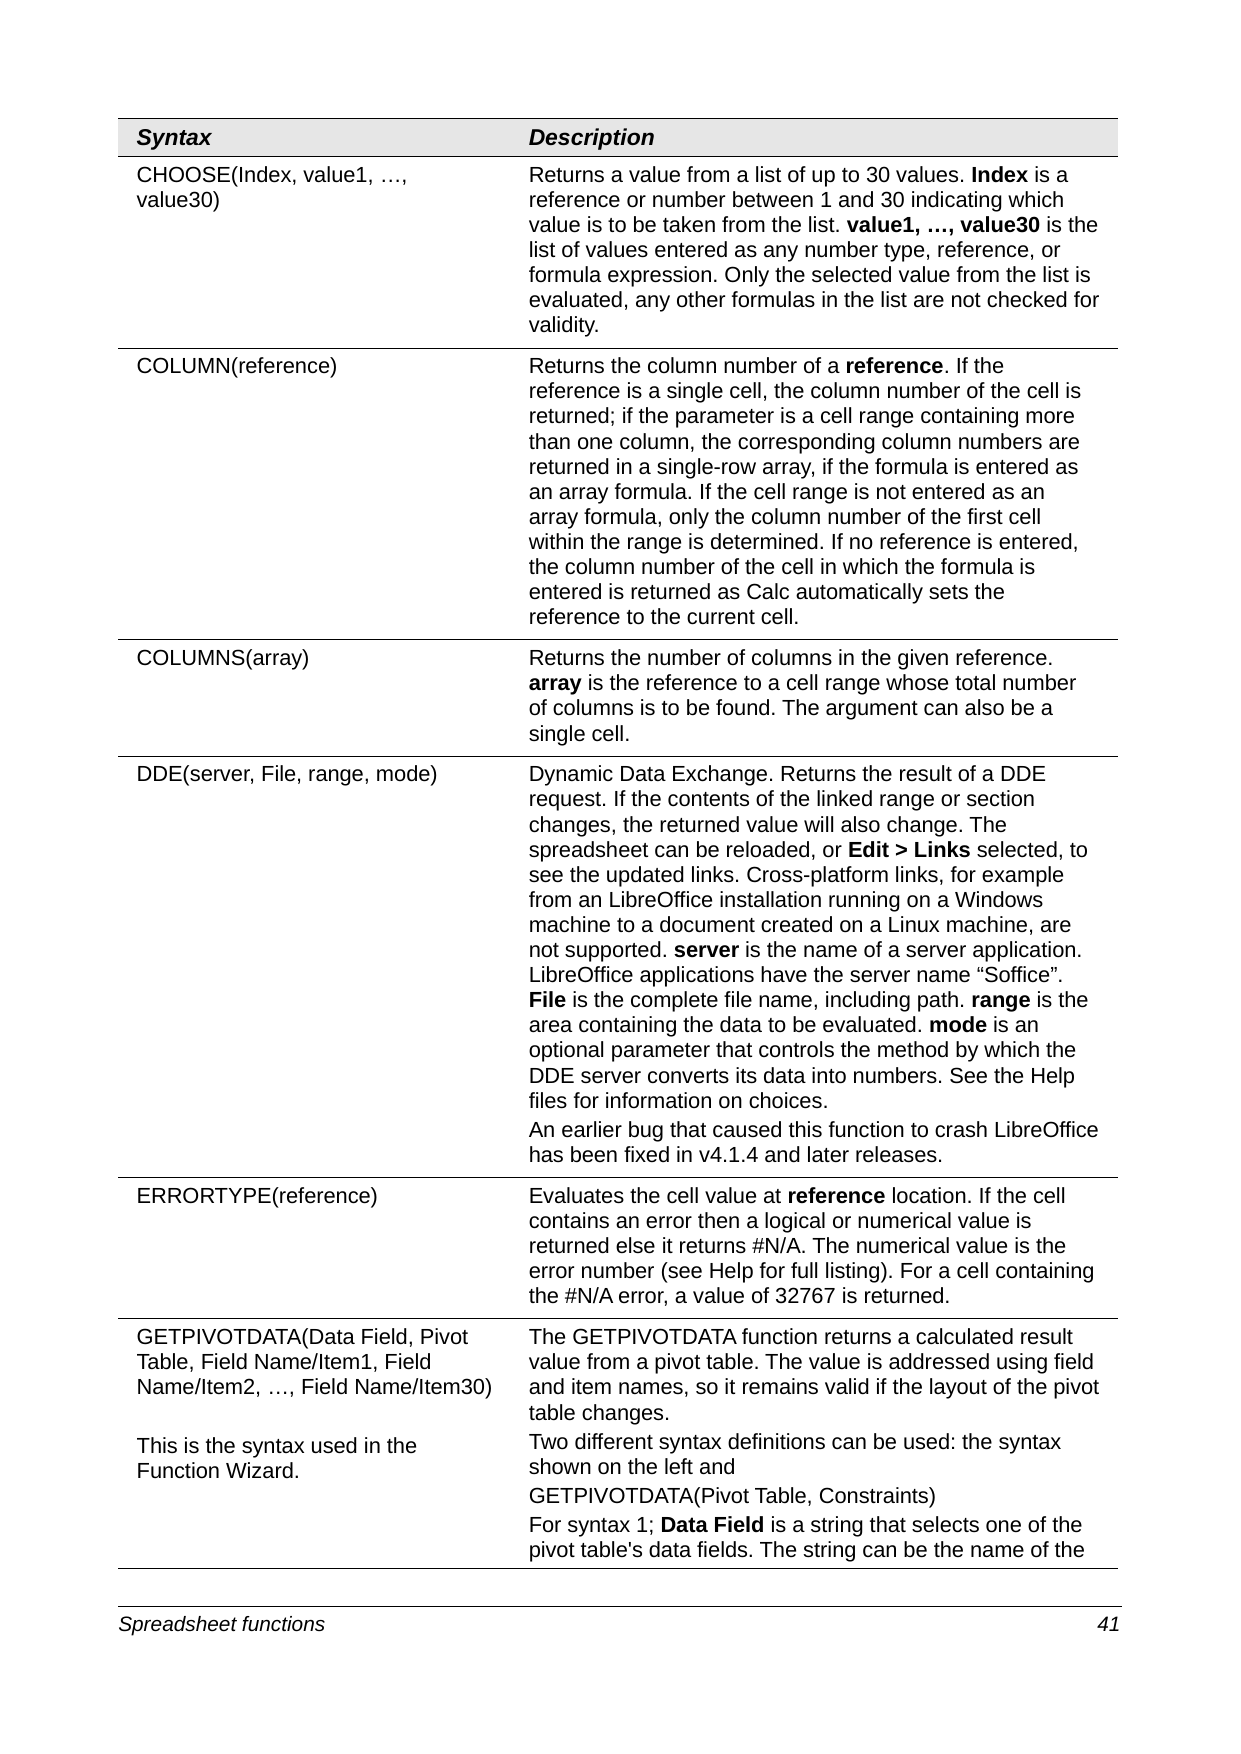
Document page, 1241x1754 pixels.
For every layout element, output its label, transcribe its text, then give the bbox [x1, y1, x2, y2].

table_cell Evaluates the cell value at reference location. If the cell contains an error then a logical or numerical value is returned else it returns #N/A. The numerical value is the error number (see Help for full listing). For a cell containing the #N/A error, a value of 32767 is returned. [510, 1178, 1118, 1318]
table_cell Returns the number of columns in the given reference. array is the reference to a cell range whose total number of columns is to be found. The argument can also be a single cell. [510, 640, 1118, 756]
table_cell The GETPIVOTDATA function returns a calculated result value from a pivot table. The value is addressed using field and item names, so it remains valid if the layout of the pivot table changes. Two different syntax definitions can be used: the syntax shown on the left and GETPIVOTDATA(Pivot Table, Constraints) For syntax 1; Data Field is a string that selects one of the pivot table's data fields. The string can be the name of the [510, 1319, 1118, 1568]
table_header Description [510, 119, 1118, 156]
table_cell COLUMN(reference) [118, 349, 510, 639]
table_cell ERRORTYPE(reference) [118, 1178, 510, 1318]
table_cell Dynamic Data Exchange. Returns the result of a DDE request. If the contents of the linked range or section changes, the returned value will also change. The spreadsheet can be reloaded, or Edit > Links selected, to see the updated links. Cross-platform links, for example from an LibreOffice installation running on a Windows machine to a document created on a Linux machine, are not supported. server is the name of a server application. LibreOffice applications have the server name “Soffice”. File is the complete file name, including path. range is the area containing the data to be evaluated. mode is an optional parameter that controls the method by which the DDE server converts its data into numbers. See the Help files for information on choices. An earlier bug that caused this function to crash LibreOffice has been fixed in v4.1.4 and later releases. [510, 757, 1118, 1177]
table_cell GETPIVOTDATA(Data Field, Pivot Table, Field Name/Item1, Field Name/Item2, …, Field Name/Item30) This is the syntax used in the Function Wizard. [118, 1319, 510, 1568]
table_cell CHOOSE(Index, value1, …, value30) [118, 157, 510, 347]
table_cell COLUMNS(array) [118, 640, 510, 756]
table_cell DDE(server, File, range, mode) [118, 757, 510, 1177]
table_header Syntax [118, 119, 510, 156]
table_cell Returns a value from a list of up to 30 values. Index is a reference or number between 1 and 30 indicating which value is to be taken from the list. value1, …, value30 is the list of values entered as any number type, reference, or formula expression. Only the selected value from the list is evaluated, any other formulas in the list are not checked for validity. [510, 157, 1118, 347]
table_cell Returns the column number of a reference. If the reference is a single cell, the column number of the cell is returned; if the parameter is a cell range containing more than one column, the corresponding column numbers are returned in a single-row array, if the formula is entered as an array formula. If the cell range is not entered as an array formula, only the column number of the first cell within the range is determined. If no reference is entered, the column number of the cell in which the formula is entered is returned as Calc automatically sets the reference to the current cell. [510, 349, 1118, 639]
